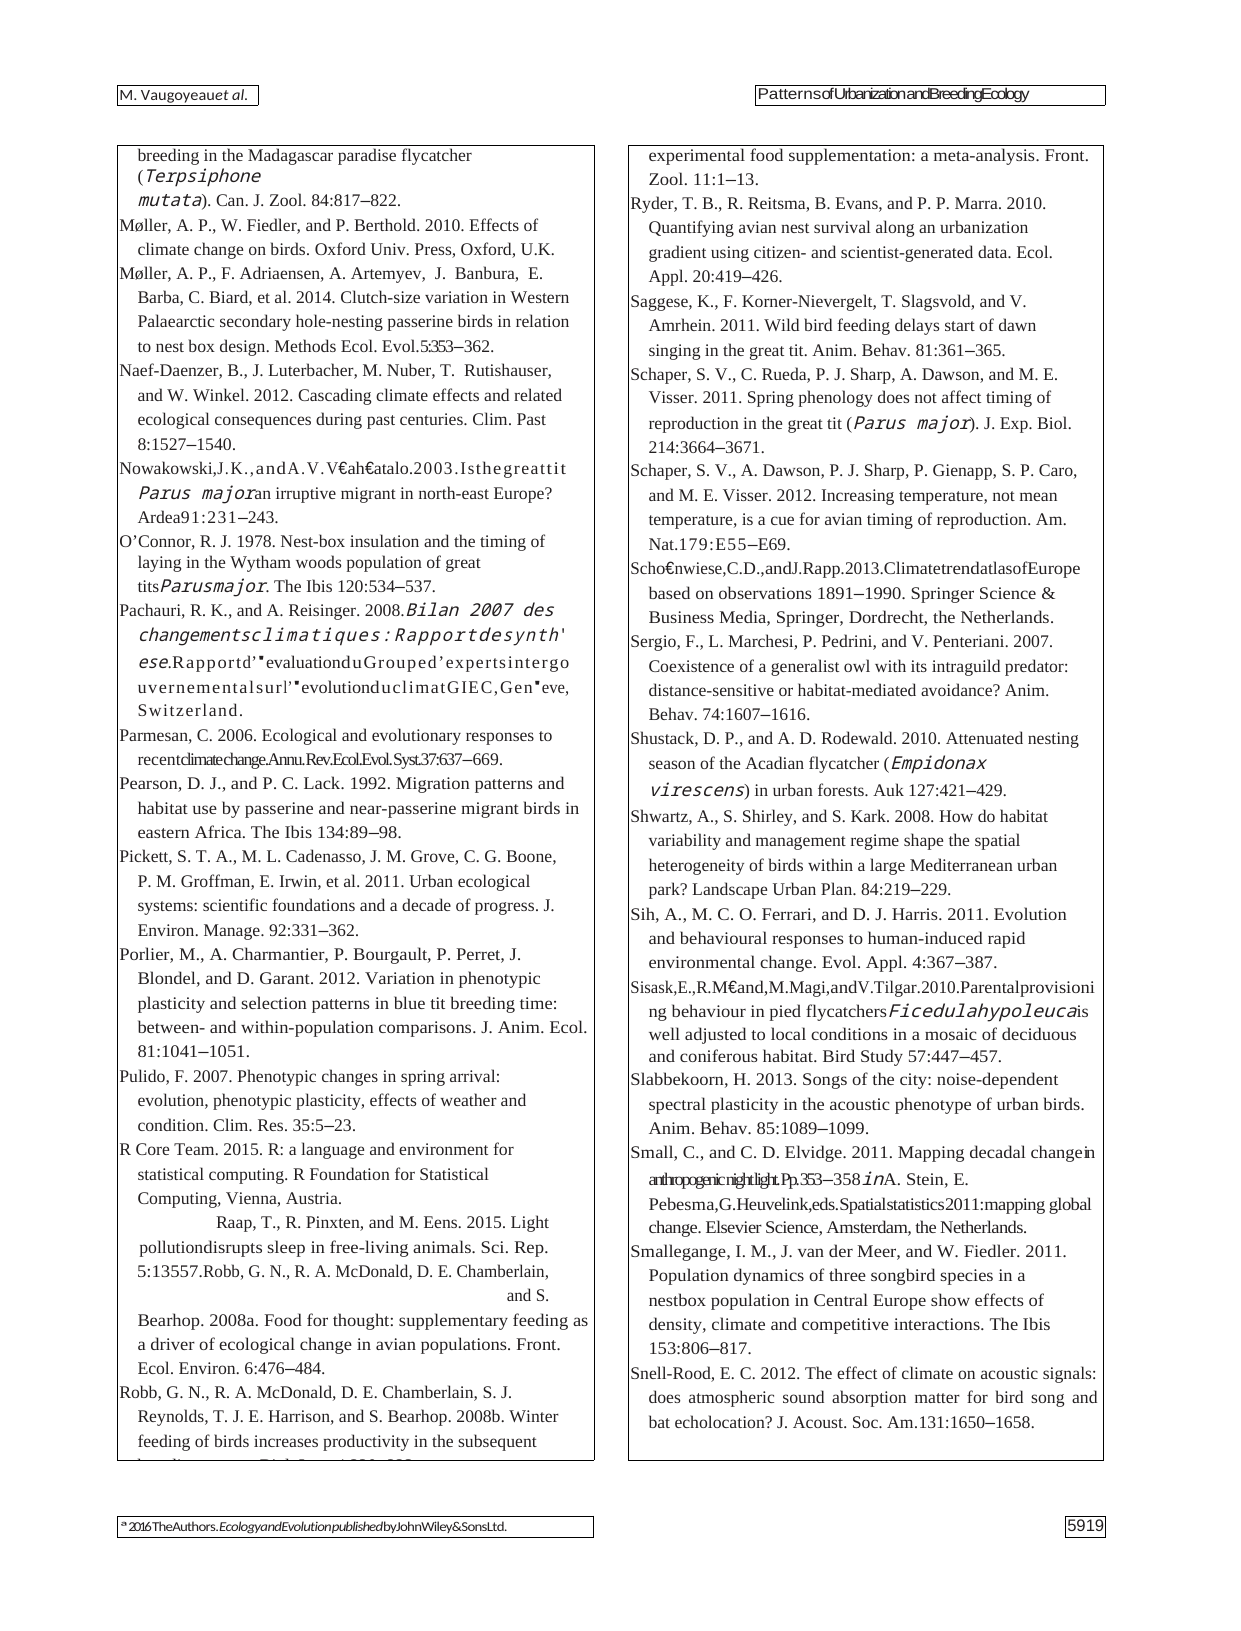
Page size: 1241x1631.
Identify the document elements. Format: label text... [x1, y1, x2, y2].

text M. Vaugoyeauet al. [119, 86, 258, 104]
text ª2016TheAuthors.EcologyandEvolutionpublishedbyJohnWiley&SonsLtd. [119, 1518, 593, 1535]
text 5919 [1067, 1517, 1105, 1535]
text Pulido, F. 2007. Phenotypic changes in spring arrival: evolution, phenotypic plasticity, effects of weather and condition. Clim. Res. 35:5–23. [119, 1066, 570, 1135]
text Shwartz, A., S. Shirley, and S. Kark. 2008. How do habitat variability and management regime shape the spatial heterogeneity of birds within a large Mediterranean urban park? Landscape Urban Plan. 84:219–229. [630, 806, 1093, 899]
text Ryder, T. B., R. Reitsma, B. Evans, and P. P. Marra. 2010. Quantifying avian nest survival along an urbanization gradient using citizen- and scientist-generated data. Ecol. Appl. 20:419–426. [630, 193, 1084, 286]
text Pachauri, R. K., and A. Reisinger. 2008.Bilan 2007 des [119, 599, 594, 621]
text PatternsofUrbanizationandBreedingEcology [757, 86, 1105, 103]
text Naef-Daenzer, B., J. Luterbacher, M. Nuber, T. Rutishauser, and W. Winkel. 2012. Cascading climate effects and related ecological consequences during past centuries. Clim. Past 8:1527–1540. [119, 360, 576, 454]
text experimental food supplementation: a meta-analysis. Front. Zool. 11:1–13. [648, 146, 1093, 189]
text between- and within-population comparisons. J. Anim. Ecol. 81:1041–1051. [137, 1017, 594, 1062]
text Snell-Rood, E. C. 2012. The effect of climate on acoustic signals: does atmospheric sound absorption matter for bird song and bat echolocation? J. Acoust. Soc. Am.131:1650–1658. [630, 1363, 1098, 1432]
text Sisask,E.,R.M€and,M.Magi,andV.Tilgar.2010.Parentalprovisioning behaviour in pied flycatchersFicedulahypoleucais well adjusted to local conditions in a mosaic of deciduous and coniferous habitat. Bird Study 57:447–457. [630, 977, 1097, 1066]
text Behav. 74:1607–1616. [648, 704, 1103, 725]
text Nowakowski,J.K.,andA.V.V€ah€atalo.2003.IsthegreattitParus majoran irruptive migrant in north-east Europe? Ardea91:231–243. [119, 458, 572, 527]
text Sergio, F., L. Marchesi, P. Pedrini, and V. Penteriani. 2007. Coexistence of a generalist owl with its intraguild predator: distance-sensitive or habitat-mediated avoidance? Anim. [630, 631, 1091, 700]
text Ecol. Environ. 6:476–484. [137, 1358, 594, 1379]
text R Core Team. 2015. R: a language and environment for statistical computing. R Foundation for Statistical Computing, Vienna, Austria. [119, 1139, 570, 1208]
text Smallegange, I. M., J. van der Meer, and W. Fiedler. 2011. Population dynamics of three songbird species in a nestbox population in Central Europe show effects of density, climate and competitive interactions. The Ibis 153:806–817. [630, 1241, 1084, 1358]
text Porlier, M., A. Charmantier, P. Bourgault, P. Perret, J. Blondel, and D. Garant. 2012. Variation in phenotypic plasticity and selection patterns in blue tit breeding time: [119, 944, 576, 1013]
text changementsclimatiques:Rapportdesynth'ese.Rapportd’'evaluationduGrouped’expertsintergouvernementalsurl’'evolutionduclimatGIEC,Gen'eve,Switzerland. [137, 622, 576, 721]
text Parmesan, C. 2006. Ecological and evolutionary responses to recentclimatechange.Annu.Rev.Ecol.Evol.Syst.37:637–669. [119, 724, 589, 769]
text Saggese, K., F. Korner-Nievergelt, T. Slagsvold, and V. Amrhein. 2011. Wild bird feeding delays start of dawn singing in the great tit. Anim. Behav. 81:361–365. [630, 291, 1084, 360]
text Small, C., and C. D. Elvidge. 2011. Mapping decadal changein anthropogenic night light. Pp. 353–358inA. Stein, E. Pebesma,G.Heuvelink,eds.Spatialstatistics2011:mapping global change. Elsevier Science, Amsterdam, the Netherlands. [630, 1142, 1103, 1237]
text Møller, A. P., W. Fiedler, and P. Berthold. 2010. Effects of climate change on birds. Oxford Univ. Press, Oxford, U.K. [119, 214, 576, 259]
text Scho€nwiese,C.D.,andJ.Rapp.2013.ClimatetrendatlasofEurope based on observations 1891–1990. Springer Science & Business Media, Springer, Dordrecht, the Netherlands. [630, 558, 1098, 627]
text breeding in the Madagascar paradise flycatcher (Terpsiphone [137, 146, 594, 187]
text Schaper, S. V., A. Dawson, P. J. Sharp, P. Gienapp, S. P. Caro, and M. E. Visser. 2012. Increasing temperature, not mean temperature, is a cue for avian timing of reproduction. Am. Nat.179:E55–E69. [630, 460, 1093, 554]
text Slabbekoorn, H. 2013. Songs of the city: noise-dependent spectral plasticity in the acoustic phenotype of urban birds. Anim. Behav. 85:1089–1099. [630, 1069, 1093, 1138]
text Shustack, D. P., and A. D. Rodewald. 2010. Attenuated nesting season of the Acadian flycatcher (Empidonax virescens) in urban forests. Auk 127:421–429. [630, 728, 1093, 802]
text P. M. Groffman, E. Irwin, et al. 2011. Urban ecological systems: scientific foundations and a decade of progress. J. Environ. Manage. 92:331–362. [137, 871, 576, 940]
text Pickett, S. T. A., M. L. Cadenasso, J. M. Grove, C. G. Boone, [119, 846, 594, 867]
text Sih, A., M. C. O. Ferrari, and D. J. Harris. 2011. Evolution and behavioural responses to human-induced rapid environmental change. Evol. Appl. 4:367–387. [630, 903, 1093, 973]
text Pearson, D. J., and P. C. Lack. 1992. Migration patterns and habitat use by passerine and near-passerine migrant birds in eastern Africa. The Ibis 134:89–98. [119, 773, 594, 842]
text Raap, T., R. Pinxten, and M. Eens. 2015. Light pollutiondisrupts sleep in free-living animals. Sci. Rep. 5:13557.Robb, G. N., R. A. McDonald, D. E. Chamberlain, and S. [118, 1212, 549, 1306]
text Møller, A. P., F. Adriaensen, A. Artemyev, J. Banbura, E. Barba, C. Biard, et al. 2014. Clutch-size variation in Western Palaearctic secondary hole-nesting passerine birds in relation to nest box design. Methods Ecol. Evol.5:353–362. [119, 263, 576, 356]
text Bearhop. 2008a. Food for thought: supplementary feeding as a driver of ecological change in avian populations. Front. [137, 1309, 592, 1354]
text Robb, G. N., R. A. McDonald, D. E. Chamberlain, S. J. Reynolds, T. J. E. Harrison, and S. Bearhop. 2008b. Winter feeding of birds increases productivity in the subsequent breeding season. Biol. Lett. 4:220–223. [119, 1382, 576, 1459]
text mutata). Can. J. Zool. 84:817–822. [137, 188, 594, 212]
text Schaper, S. V., C. Rueda, P. J. Sharp, A. Dawson, and M. E. Visser. 2011. Spring phenology does not affect timing of reproduction in the great tit (Parus major). J. Exp. Biol. 214:3664–3671. [630, 364, 1093, 457]
text O’Connor, R. J. 1978. Nest-box insulation and the timing of laying in the Wytham woods population of great titsParusmajor. The Ibis 120:534–537. [119, 531, 576, 598]
